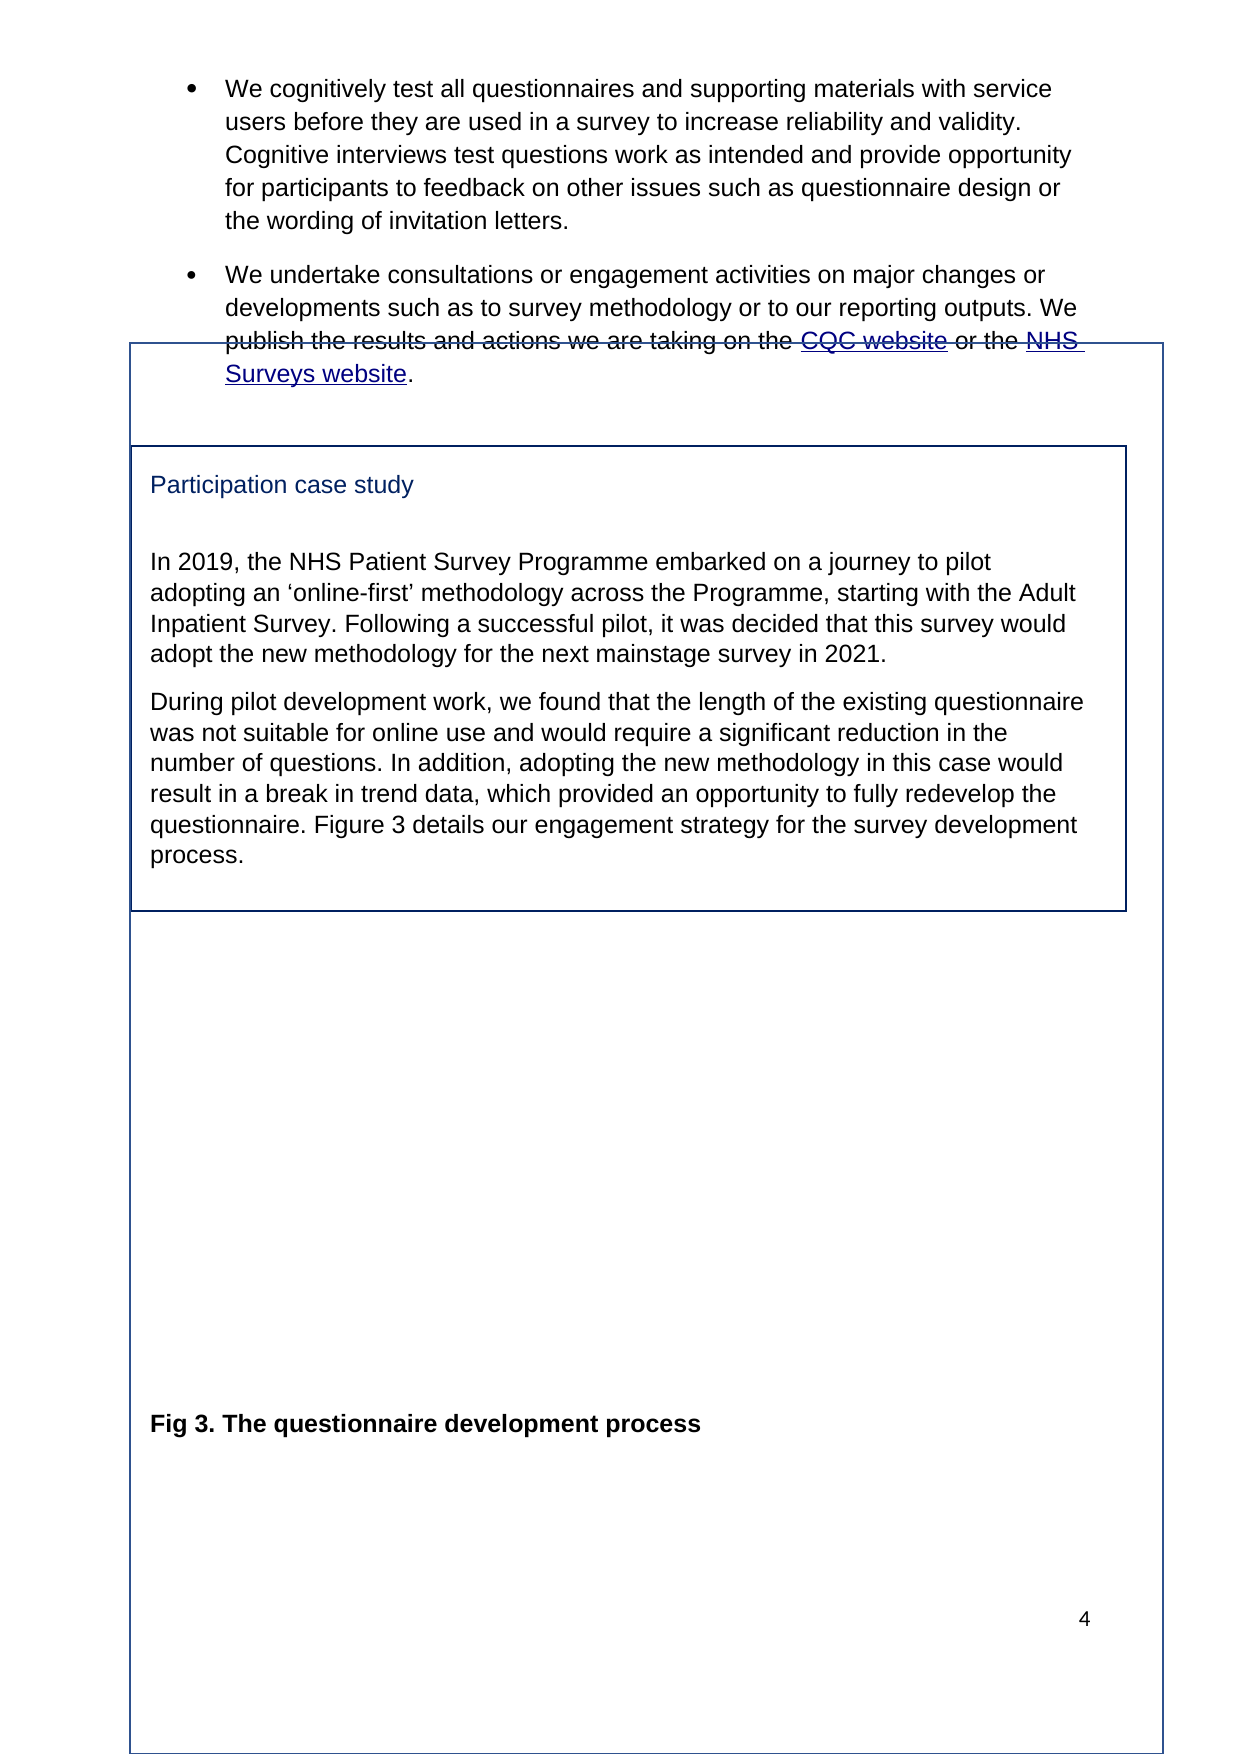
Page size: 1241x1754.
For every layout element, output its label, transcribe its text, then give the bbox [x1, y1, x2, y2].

text During pilot development work, we found that the length of the existing questionnaire was not suitable for online use and would require a significant reduction in the number of questions. In addition, adopting the new methodology in this case would result in a break in trend data, which provided an opportunity to fully redevelop the questionnaire. Figure 3 details our engagement strategy for the survey development process. [150, 687, 1090, 869]
list We cognitively test all questionnaires and supporting materials with service users before they are used in a survey to increase reliability and validity. Cognitive interviews test questions work as intended and provide opportunity for participants to feedback on other issues such as questionnaire design or the wording of invitation letters. [187, 74, 1090, 235]
text Fig 3. The questionnaire development process [150, 1409, 1090, 1438]
list We undertake consultations or engagement activities on major changes or developments such as to survey methodology or to our reporting outputs. We publish the results and actions we are taking on the CQC website or the NHS Surveys website. [187, 260, 1090, 342]
text In 2019, the NHS Patient Survey Programme embarked on a journey to pilot adopting an ‘online-first’ methodology across the Programme, starting with the Adult Inpatient Survey. Following a successful pilot, it was decided that this survey would adopt the new methodology for the next mainstage survey in 2021. [150, 547, 1090, 668]
list We undertake consultations or engagement activities on major changes or developments such as to survey methodology or to our reporting outputs. We publish the results and actions we are taking on the CQC website or the NHS Surveys website. [187, 344, 1090, 388]
subtitle Participation case study [150, 470, 1090, 499]
